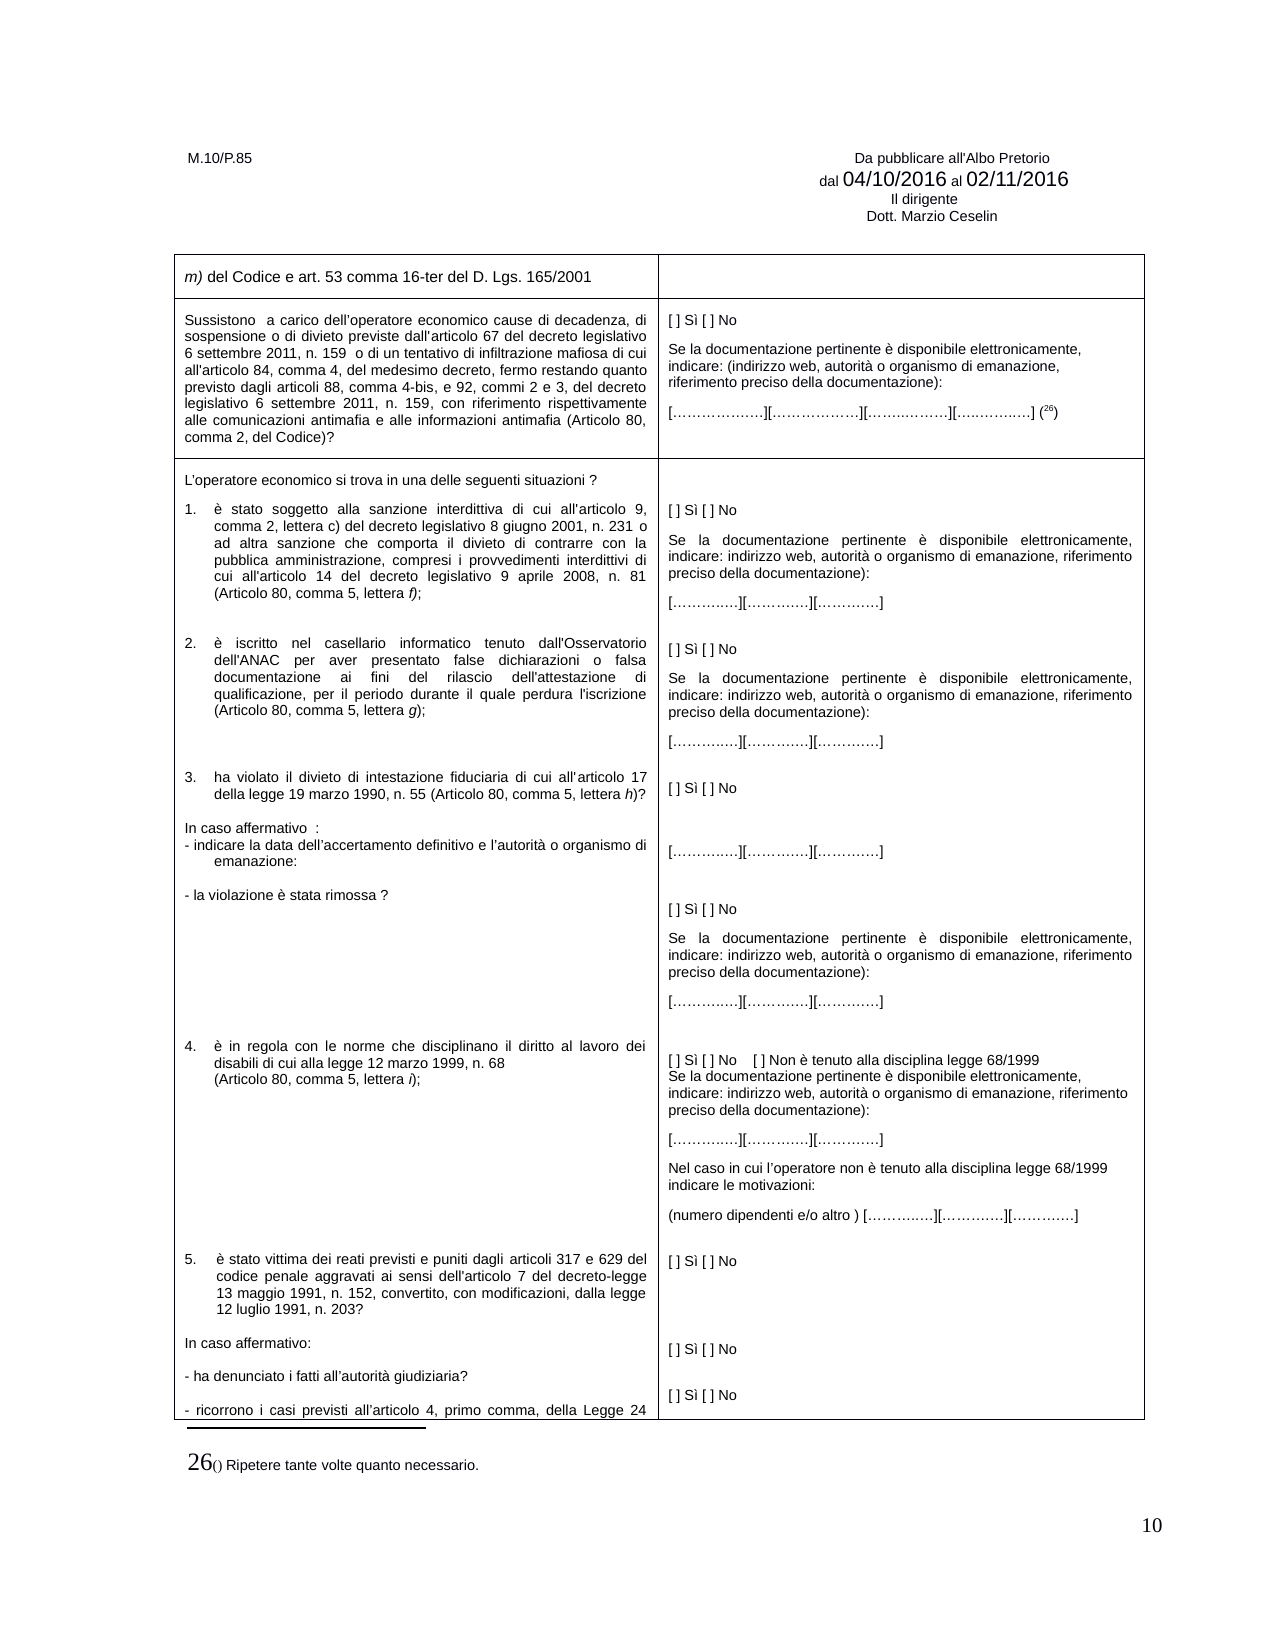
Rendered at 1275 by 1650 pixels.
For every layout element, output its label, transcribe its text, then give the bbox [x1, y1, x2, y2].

table_cell Sussistono a carico dell’operatore economico cause di decadenza, di sospensione o di divieto previste dall'articolo 67 del decreto legislativo 6 settembre 2011, n. 159 o di un tentativo di infiltrazione mafiosa di cui all'articolo 84, comma 4, del medesimo decreto, fermo restando quanto previsto dagli articoli 88, comma 4-bis, e 92, commi 2 e 3, del decreto legislativo 6 settembre 2011, n. 159, con riferimento rispettivamente alle comunicazioni antimafia e alle informazioni antimafia (Articolo 80, comma 2, del Codice)? [175, 299, 658, 458]
table_cell [ ] Sì [ ] No Se la documentazione pertinente è disponibile elettronicamente, indicare: indirizzo web, autorità o organismo di emanazione, riferimento preciso della documentazione): [………..…][……….…][……….…] [ ] Sì [ ] No Se la documentazione pertinente è disponibile elettronicamente, indicare: indirizzo web, autorità o organismo di emanazione, riferimento preciso della documentazione): [………..…][……….…][……….…] [ ] Sì [ ] No [………..…][……….…][……….…] [ ] Sì [ ] No Se la documentazione pertinente è disponibile elettronicamente, indicare: indirizzo web, autorità o organismo di emanazione, riferimento preciso della documentazione): [………..…][……….…][……….…] [ ] Sì [ ] No [ ] Non è tenuto alla disciplina legge 68/1999 Se la documentazione pertinente è disponibile elettronicamente, indicare: indirizzo web, autorità o organismo di emanazione, riferimento preciso della documentazione): [………..…][……….…][……….…] Nel caso in cui l’operatore non è tenuto alla disciplina legge 68/1999 indicare le motivazioni: (numero dipendenti e/o altro ) [………..…][……….…][……….…] [ ] Sì [ ] No [ ] Sì [ ] No [ ] Sì [ ] No [659, 459, 1144, 1418]
table_cell [ ] Sì [ ] No Se la documentazione pertinente è disponibile elettronicamente, indicare: (indirizzo web, autorità o organismo di emanazione, riferimento preciso della documentazione): […………….…][………………][……..………][…..……..…] () [659, 299, 1144, 458]
table_header [659, 255, 1144, 298]
table_cell L’operatore economico si trova in una delle seguenti situazioni ? è stato soggetto alla sanzione interdittiva di cui all'articolo 9, comma 2, lettera c) del decreto legislativo 8 giugno 2001, n. 231 o ad altra sanzione che comporta il divieto di contrarre con la pubblica amministrazione, compresi i provvedimenti interdittivi di cui all'articolo 14 del decreto legislativo 9 aprile 2008, n. 81 (Articolo 80, comma 5, lettera f); è iscritto nel casellario informatico tenuto dall'Osservatorio dell'ANAC per aver presentato false dichiarazioni o falsa documentazione ai fini del rilascio dell'attestazione di qualificazione, per il periodo durante il quale perdura l'iscrizione (Articolo 80, comma 5, lettera g); ha violato il divieto di intestazione fiduciaria di cui all'articolo 17 della legge 19 marzo 1990, n. 55 (Articolo 80, comma 5, lettera h)? In caso affermativo : - indicare la data dell’accertamento definitivo e l’autorità o organismo di emanazione: - la violazione è stata rimossa ? è in regola con le norme che disciplinano il diritto al lavoro dei disabili di cui alla legge 12 marzo 1999, n. 68 (Articolo 80, comma 5, lettera i); è stato vittima dei reati previsti e puniti dagli articoli 317 e 629 del codice penale aggravati ai sensi dell'articolo 7 del decreto-legge 13 maggio 1991, n. 152, convertito, con modificazioni, dalla legge 12 luglio 1991, n. 203? In caso affermativo: - ha denunciato i fatti all’autorità giudiziaria? - ricorrono i casi previsti all’articolo 4, primo comma, della Legge 24 [175, 459, 658, 1418]
table_header m) del Codice e art. 53 comma 16-ter del D. Lgs. 165/2001 [175, 255, 658, 298]
